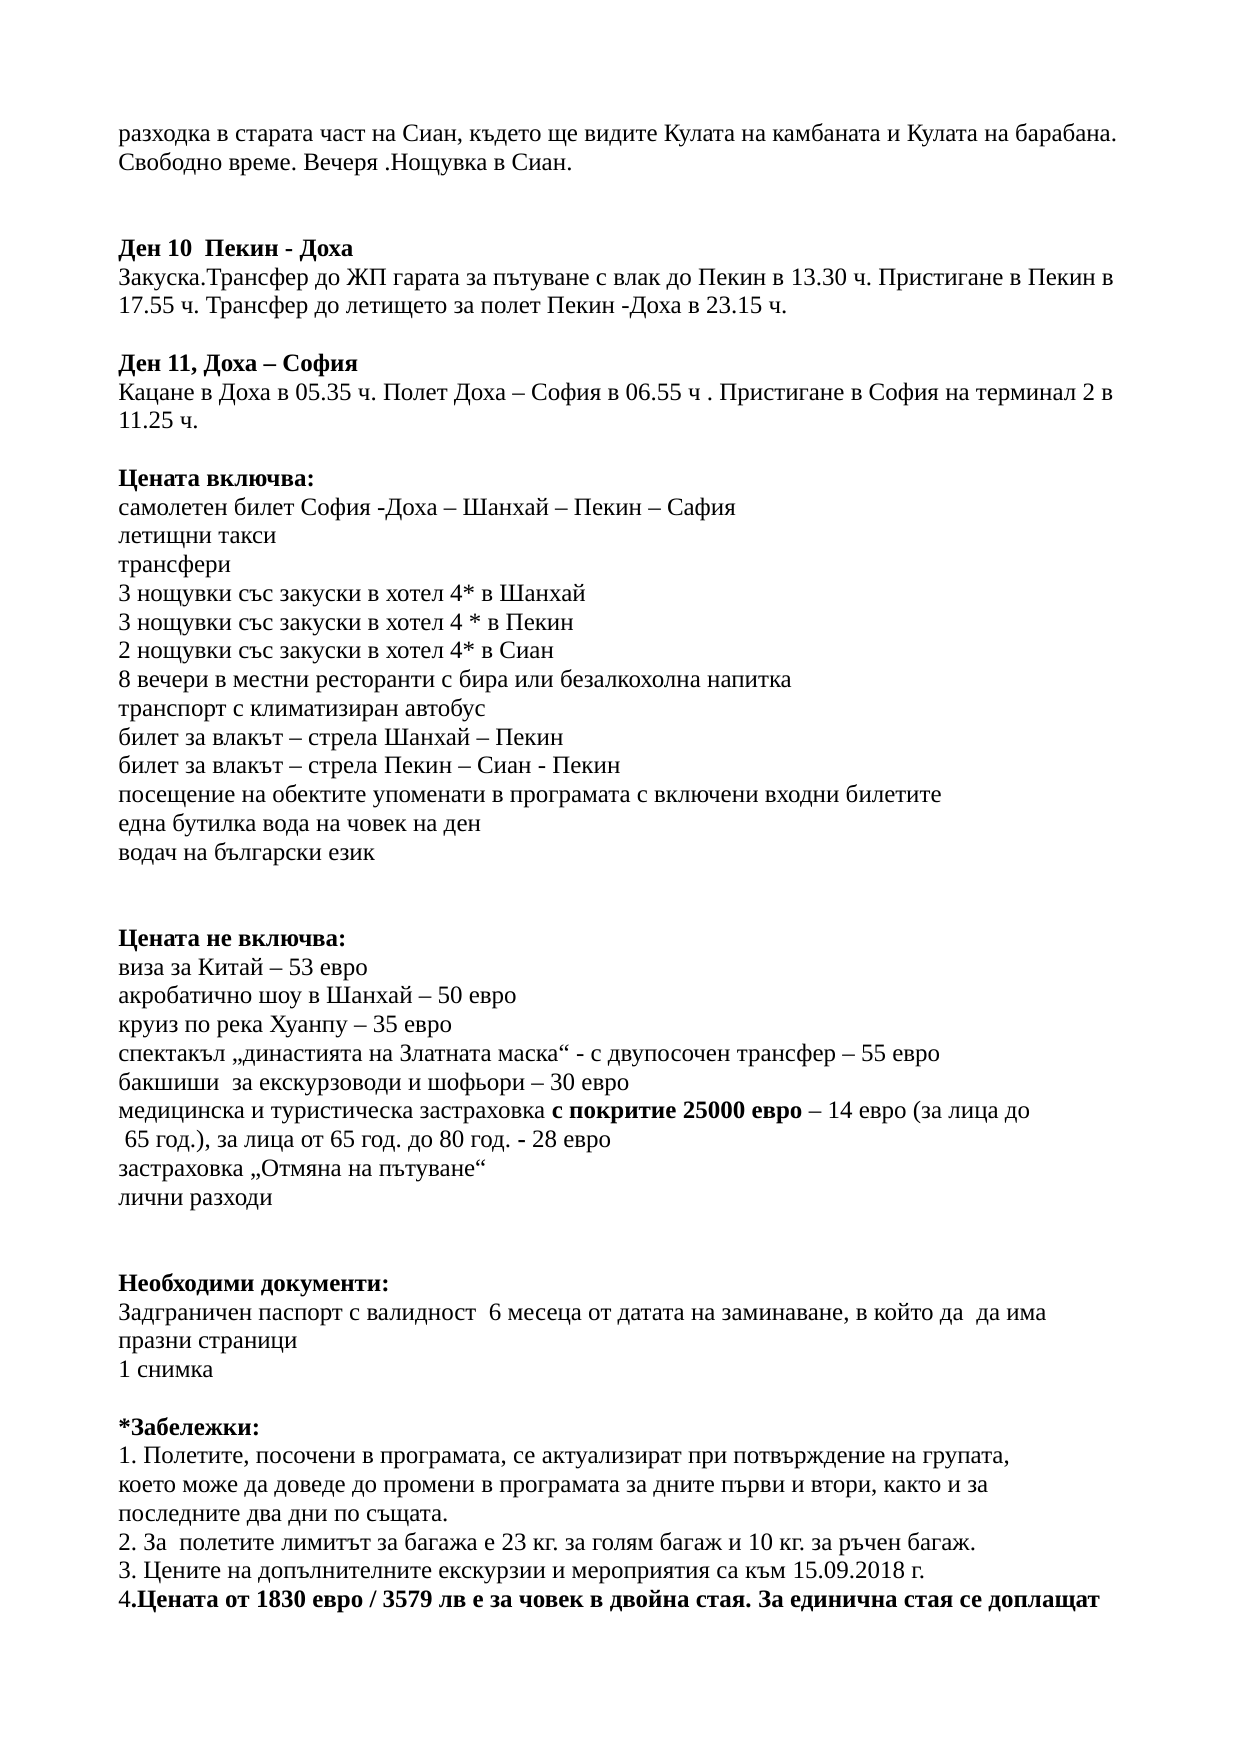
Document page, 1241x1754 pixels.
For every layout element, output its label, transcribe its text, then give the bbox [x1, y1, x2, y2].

text застраховка „Отмяна на пътуване“ [118, 1153, 1122, 1182]
text Ден 11, Доха – София [118, 348, 1122, 377]
text Необходими документи: [118, 1268, 1122, 1297]
text трансфери [118, 549, 1122, 578]
text 65 год.), за лица от 65 год. до 80 год. - 28 евро [118, 1124, 1122, 1153]
text виза за Китай – 53 евро [118, 952, 1122, 981]
text Цената включва: [118, 463, 1122, 492]
text една бутилка вода на човек на ден [118, 808, 1122, 837]
text разходка в старата част на Сиан, където ще видите Кулата на камбаната и Кулата на барабана. Свободно време. Вечеря .Нощувка в Сиан. [118, 118, 1122, 176]
text Ден 10 Пекин - Доха [118, 233, 1122, 262]
text билет за влакът – стрела Пекин – Сиан - Пекин [118, 751, 1122, 779]
text Задграничен паспорт с валидност 6 месеца от датата на заминаване, в който да да има празни страници 1 снимка [118, 1297, 1122, 1383]
text 3 нощувки със закуски в хотел 4* в Шанхай [118, 578, 1122, 607]
text самолетен билет София -Доха – Шанхай – Пекин – Сафия [118, 492, 1122, 521]
text Закуска.Трансфер до ЖП гарата за пътуване с влак до Пекин в 13.30 ч. Пристигане в Пекин в 17.55 ч. Трансфер до летището за полет Пекин -Доха в 23.15 ч. [118, 262, 1122, 319]
text бакшиши за екскурзоводи и шофьори – 30 евро [118, 1067, 1122, 1096]
text водач на български език [118, 837, 1122, 866]
text 8 вечери в местни ресторанти с бира или безалкохолна напитка [118, 664, 1122, 693]
text лични разходи [118, 1182, 1122, 1211]
text медицинска и туристическа застраховка с покритие 25000 евро – 14 евро (за лица до [118, 1096, 1122, 1124]
text Кацане в Доха в 05.35 ч. Полет Доха – София в 06.55 ч . Пристигане в София на терминал 2 в 11.25 ч. [118, 377, 1122, 463]
text 2 нощувки със закуски в хотел 4* в Сиан [118, 636, 1122, 664]
text Цената не включва: [118, 923, 1122, 952]
text 3 нощувки със закуски в хотел 4 * в Пекин [118, 607, 1122, 636]
text спектакъл „династията на Златната маска“ - с двупосочен трансфер – 55 евро [118, 1038, 1122, 1067]
text билет за влакът – стрела Шанхай – Пекин [118, 722, 1122, 751]
text круиз по река Хуанпу – 35 евро [118, 1009, 1122, 1038]
text акробатично шоу в Шанхай – 50 евро [118, 981, 1122, 1009]
text летищни такси [118, 521, 1122, 549]
text *Забележки: 1. Полетите, посочени в програмата, се актуализират при потвърждение на групата, което може да доведе до промени в програмата за дните първи и втори, както и за последните два дни по същата. 2. За полетите лимитът за багажа е 23 кг. за голям багаж и 10 кг. за ръчен багаж. 3. Цените на допълнителните екскурзии и мероприятия са към 15.09.2018 г. 4.Цената от 1830 евро / 3579 лв е за човек в двойна стая. За единична стая се доплащат [118, 1412, 1122, 1613]
text транспорт с климатизиран автобус [118, 693, 1122, 722]
text посещение на обектите упоменати в програмата с включени входни билетите [118, 779, 1122, 808]
